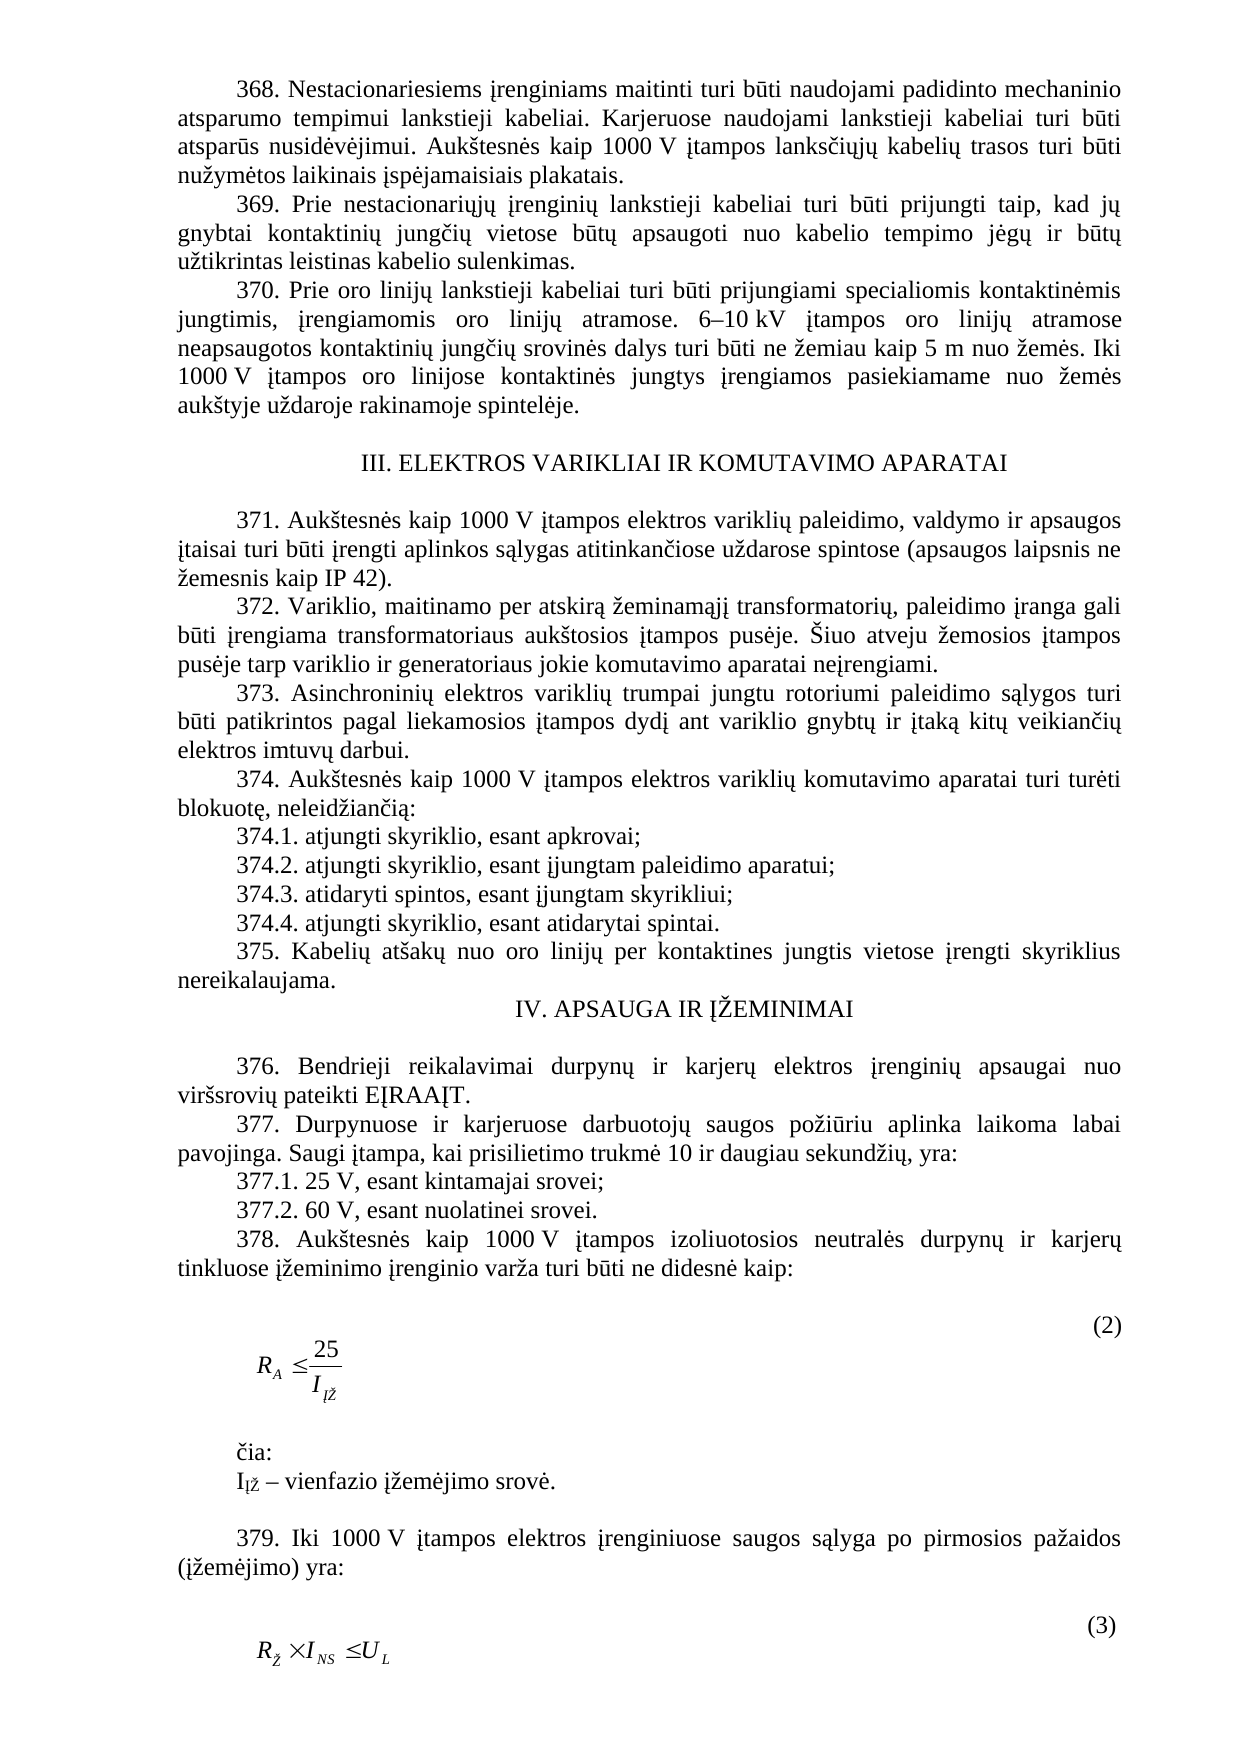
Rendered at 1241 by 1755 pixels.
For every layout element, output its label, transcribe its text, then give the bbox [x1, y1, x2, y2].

text 374.3. atidaryti spintos, esant įjungtam skyrikliui; [177, 879, 1122, 908]
text 374.1. atjungti skyriklio, esant apkrovai; [177, 821, 1122, 850]
text 377.2. 60 V, esant nuolatinei srovei. [177, 1195, 1122, 1224]
text 373. Asinchroninių elektros variklių trumpai jungtu rotoriumi paleidimo sąlygos turi būti patikrintos pagal liekamosios įtampos dydį ant variklio gnybtų ir įtaką kitų veikiančių elektros imtuvų darbui. [177, 678, 1122, 764]
text 379. Iki 1000 V įtampos elektros įrenginiuose saugos sąlyga po pirmosios pažaidos (įžemėjimo) yra: [177, 1523, 1122, 1581]
text 372. Variklio, maitinamo per atskirą žeminamąjį transformatorių, paleidimo įranga gali būti įrengiama transformatoriaus aukštosios įtampos pusėje. Šiuo atveju žemosios įtampos pusėje tarp variklio ir generatoriaus jokie komutavimo aparatai neįrengiami. [177, 591, 1122, 678]
text 371. Aukštesnės kaip 1000 V įtampos elektros variklių paleidimo, valdymo ir apsaugos įtaisai turi būti įrengti aplinkos sąlygas atitinkančiose uždarose spintose (apsaugos laipsnis ne žemesnis kaip IP 42). [177, 505, 1122, 591]
text 369. Prie nestacionariųjų įrenginių lankstieji kabeliai turi būti prijungti taip, kad jų gnybtai kontaktinių jungčių vietose būtų apsaugoti nuo kabelio tempimo jėgų ir būtų užtikrintas leistinas kabelio sulenkimas. [177, 189, 1122, 275]
text čia: [177, 1437, 1122, 1466]
text RŽ x INS <= UL (3) [177, 1610, 1116, 1671]
text 375. Kabelių atšakų nuo oro linijų per kontaktines jungtis vietose įrengti skyriklius nereikalaujama. [177, 936, 1122, 994]
text 376. Bendrieji reikalavimai durpynų ir karjerų elektros įrenginių apsaugai nuo viršsrovių pateikti EĮRAAĮT. [177, 1051, 1122, 1109]
text 377.1. 25 V, esant kintamajai srovei; [177, 1166, 1122, 1195]
text 378. Aukštesnės kaip 1000 V įtampos izoliuotosios neutralės durpynų ir karjerų tinkluose įžeminimo įrenginio varža turi būti ne didesnė kaip: [177, 1224, 1122, 1281]
text 377. Durpynuose ir karjeruose darbuotojų saugos požiūriu aplinka laikoma labai pavojinga. Saugi įtampa, kai prisilietimo trukmė 10 ir daugiau sekundžių, yra: [177, 1109, 1122, 1166]
text RA <= 25/IĮŽ (2) [177, 1310, 1122, 1408]
text 374.4. atjungti skyriklio, esant atidarytai spintai. [177, 908, 1122, 936]
text 370. Prie oro linijų lankstieji kabeliai turi būti prijungiami specialiomis kontaktinėmis jungtimis, įrengiamomis oro linijų atramose. 6–10 kV įtampos oro linijų atramose neapsaugotos kontaktinių jungčių srovinės dalys turi būti ne žemiau kaip 5 m nuo žemės. Iki 1000 V įtampos oro linijose kontaktinės jungtys įrengiamos pasiekiamame nuo žemės aukštyje uždaroje rakinamoje spintelėje. [177, 275, 1122, 419]
text 368. Nestacionariesiems įrenginiams maitinti turi būti naudojami padidinto mechaninio atsparumo tempimui lankstieji kabeliai. Karjeruose naudojami lankstieji kabeliai turi būti atsparūs nusidėvėjimui. Aukštesnės kaip 1000 V įtampos lanksčiųjų kabelių trasos turi būti nužymėtos laikinais įspėjamaisiais plakatais. [177, 74, 1122, 189]
text IĮŽ – vienfazio įžemėjimo srovė. [177, 1466, 1122, 1495]
text 374.2. atjungti skyriklio, esant įjungtam paleidimo aparatui; [177, 850, 1122, 879]
text III. ELEKTROS VARIKLIAI IR KOMUTAVIMO APARATAI [177, 448, 1116, 476]
text 374. Aukštesnės kaip 1000 V įtampos elektros variklių komutavimo aparatai turi turėti blokuotę, neleidžiančią: [177, 764, 1122, 821]
text IV. APSAUGA IR ĮŽEMINIMAI [177, 994, 1116, 1023]
